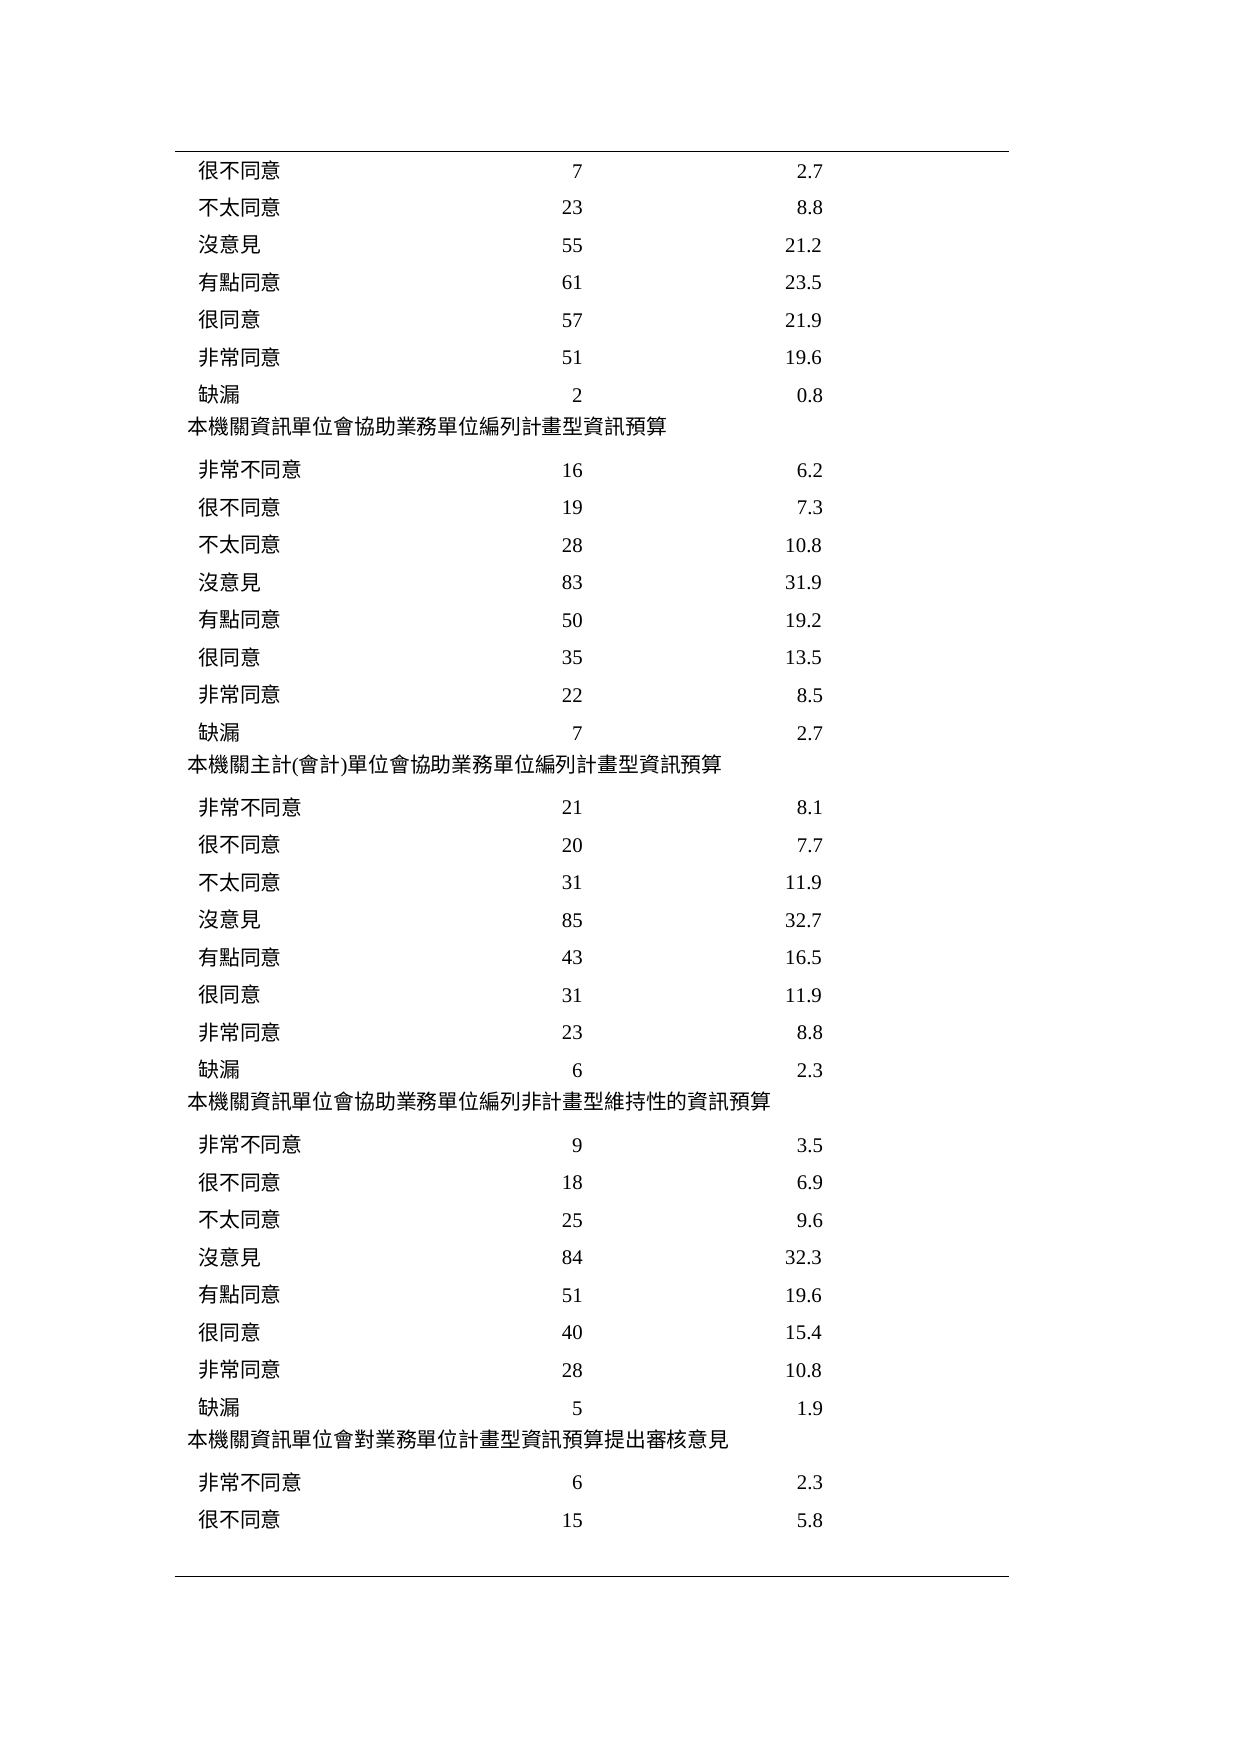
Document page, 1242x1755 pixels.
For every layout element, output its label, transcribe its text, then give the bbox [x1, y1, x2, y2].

table_cell 本機關主計(會計)單位會協助業務單位編列計畫型資訊預算 [175, 744, 1009, 789]
table_cell 51 [431, 339, 683, 377]
table_cell 9 [431, 1126, 683, 1164]
table_cell 很同意 [175, 977, 431, 1014]
table_cell 32.7 [683, 902, 1009, 939]
table_cell 19.6 [683, 339, 1009, 377]
table_cell 2.3 [683, 1464, 1009, 1502]
table_cell 28 [431, 527, 683, 564]
table_cell 23 [431, 1014, 683, 1052]
table_cell 很同意 [175, 302, 431, 339]
table_cell 21.9 [683, 302, 1009, 339]
table_cell 本機關資訊單位會對業務單位計畫型資訊預算提出審核意見 [175, 1419, 1009, 1464]
table_cell 沒意見 [175, 564, 431, 602]
table_cell 沒意見 [175, 227, 431, 264]
table_cell 2.7 [683, 714, 1009, 744]
table_cell 非常同意 [175, 1352, 431, 1389]
table_cell 8.8 [683, 189, 1009, 227]
table_cell 缺漏 [175, 377, 431, 406]
table_cell 85 [431, 902, 683, 939]
table_cell 22 [431, 677, 683, 714]
table_cell 非常同意 [175, 1014, 431, 1052]
table_cell 23.5 [683, 264, 1009, 302]
table_cell 19 [431, 489, 683, 527]
table_cell 非常不同意 [194, 1464, 431, 1502]
table_cell 9.6 [683, 1202, 1009, 1239]
table_cell 非常不同意 [175, 451, 431, 489]
table_cell 5.8 [683, 1502, 1009, 1539]
table_cell 7 [431, 714, 683, 744]
table_cell 21.2 [683, 227, 1009, 264]
table_cell 15.4 [683, 1314, 1009, 1352]
table_cell 不太同意 [175, 864, 431, 902]
table_cell 16.5 [683, 939, 1009, 977]
table_cell 10.8 [683, 1352, 1009, 1389]
table_cell 3.5 [683, 1126, 1009, 1164]
table_cell 11.9 [683, 864, 1009, 902]
table_cell [175, 1464, 194, 1502]
table_cell 非常不同意 [175, 1126, 431, 1164]
table_cell 5 [431, 1389, 683, 1419]
table_cell 很同意 [175, 1314, 431, 1352]
table_cell 很同意 [175, 639, 431, 677]
table_header 7 [431, 152, 683, 189]
table_cell 31 [431, 864, 683, 902]
table_cell 11.9 [683, 977, 1009, 1014]
table_cell 有點同意 [175, 1277, 431, 1314]
table_cell [175, 1502, 194, 1539]
table_cell 40 [431, 1314, 683, 1352]
table_cell 不太同意 [175, 189, 431, 227]
table_cell 2.3 [683, 1052, 1009, 1081]
table_cell 缺漏 [175, 1052, 431, 1081]
table_cell 有點同意 [175, 264, 431, 302]
table_cell 19.6 [683, 1277, 1009, 1314]
table_cell 非常同意 [175, 339, 431, 377]
table_cell 非常同意 [175, 677, 431, 714]
table_cell 不太同意 [175, 527, 431, 564]
table_cell 很不同意 [175, 827, 431, 864]
table_header 很不同意 [175, 152, 431, 189]
table_cell 13.5 [683, 639, 1009, 677]
table_cell 51 [431, 1277, 683, 1314]
table_cell 本機關資訊單位會協助業務單位編列非計畫型維持性的資訊預算 [175, 1081, 1009, 1126]
table_cell 32.3 [683, 1239, 1009, 1277]
table_cell 8.8 [683, 1014, 1009, 1052]
table_cell 8.5 [683, 677, 1009, 714]
table_cell 31 [431, 977, 683, 1014]
table_cell 43 [431, 939, 683, 977]
table_cell 很不同意 [175, 1164, 431, 1202]
table_cell 很不同意 [175, 489, 431, 527]
table_cell 16 [431, 451, 683, 489]
table_cell 57 [431, 302, 683, 339]
table_cell 沒意見 [175, 1239, 431, 1277]
table_cell 31.9 [683, 564, 1009, 602]
table_header 2.7 [683, 152, 1009, 189]
table_cell 84 [431, 1239, 683, 1277]
table_cell 35 [431, 639, 683, 677]
table_cell 83 [431, 564, 683, 602]
table_cell 7.7 [683, 827, 1009, 864]
table_cell 沒意見 [175, 902, 431, 939]
table_cell 6 [431, 1464, 683, 1502]
table_cell 10.8 [683, 527, 1009, 564]
table_cell 23 [431, 189, 683, 227]
table_cell 缺漏 [175, 1389, 431, 1419]
table_cell 1.9 [683, 1389, 1009, 1419]
table_cell 7.3 [683, 489, 1009, 527]
table_cell 有點同意 [175, 939, 431, 977]
table_cell 0.8 [683, 377, 1009, 406]
table_cell 20 [431, 827, 683, 864]
table_cell 很不同意 [194, 1502, 431, 1539]
table_cell 6 [431, 1052, 683, 1081]
table_cell 8.1 [683, 789, 1009, 827]
table_cell 19.2 [683, 602, 1009, 639]
table_cell 有點同意 [175, 602, 431, 639]
table_cell 28 [431, 1352, 683, 1389]
table_cell 61 [431, 264, 683, 302]
table_cell 18 [431, 1164, 683, 1202]
table_cell 21 [431, 789, 683, 827]
table_cell 50 [431, 602, 683, 639]
table_cell 15 [431, 1502, 683, 1539]
table_cell 55 [431, 227, 683, 264]
table_cell 不太同意 [175, 1202, 431, 1239]
table_cell 6.9 [683, 1164, 1009, 1202]
table_cell 非常不同意 [175, 789, 431, 827]
table_cell 6.2 [683, 451, 1009, 489]
table_cell 2 [431, 377, 683, 406]
table_cell 本機關資訊單位會協助業務單位編列計畫型資訊預算 [175, 406, 1009, 451]
table_cell 25 [431, 1202, 683, 1239]
table_cell 缺漏 [175, 714, 431, 744]
